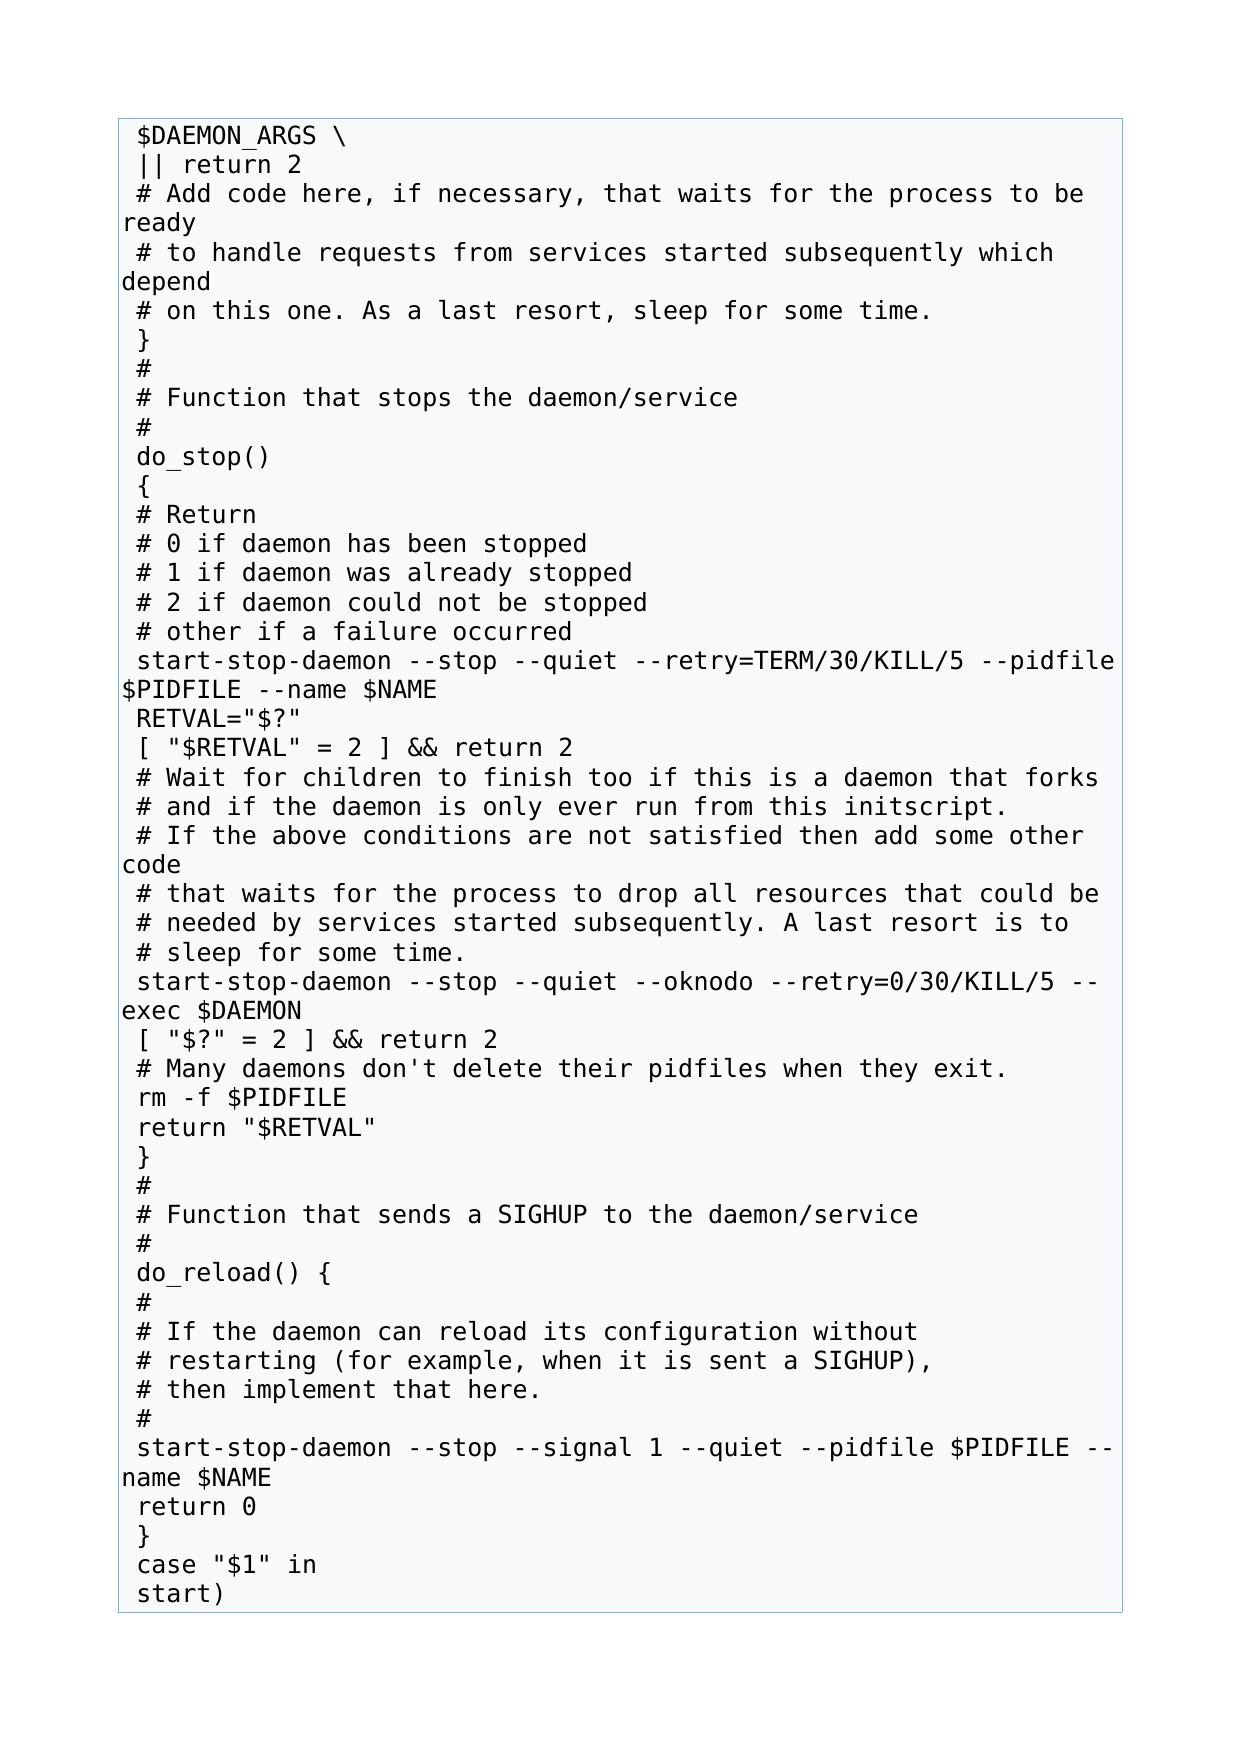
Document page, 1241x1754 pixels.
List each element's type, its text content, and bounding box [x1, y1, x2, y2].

table_header $DAEMON_ARGS \ || return 2 # Add code here, if necessary, that waits for the process to be ready # to handle requests from services started subsequently which depend # on this one. As a last resort, sleep for some time. } # # Function that stops the daemon/service # do_stop() { # Return # 0 if daemon has been stopped # 1 if daemon was already stopped # 2 if daemon could not be stopped # other if a failure occurred start-stop-daemon --stop --quiet --retry=TERM/30/KILL/5 --pidfile $PIDFILE --name $NAME RETVAL="$?" [ "$RETVAL" = 2 ] && return 2 # Wait for children to finish too if this is a daemon that forks # and if the daemon is only ever run from this initscript. # If the above conditions are not satisfied then add some other code # that waits for the process to drop all resources that could be # needed by services started subsequently. A last resort is to # sleep for some time. start-stop-daemon --stop --quiet --oknodo --retry=0/30/KILL/5 --exec $DAEMON [ "$?" = 2 ] && return 2 # Many daemons don't delete their pidfiles when they exit. rm -f $PIDFILE return "$RETVAL" } # # Function that sends a SIGHUP to the daemon/service # do_reload() { # # If the daemon can reload its configuration without # restarting (for example, when it is sent a SIGHUP), # then implement that here. # start-stop-daemon --stop --signal 1 --quiet --pidfile $PIDFILE --name $NAME return 0 } case "$1" in start) [119, 119, 1122, 1612]
